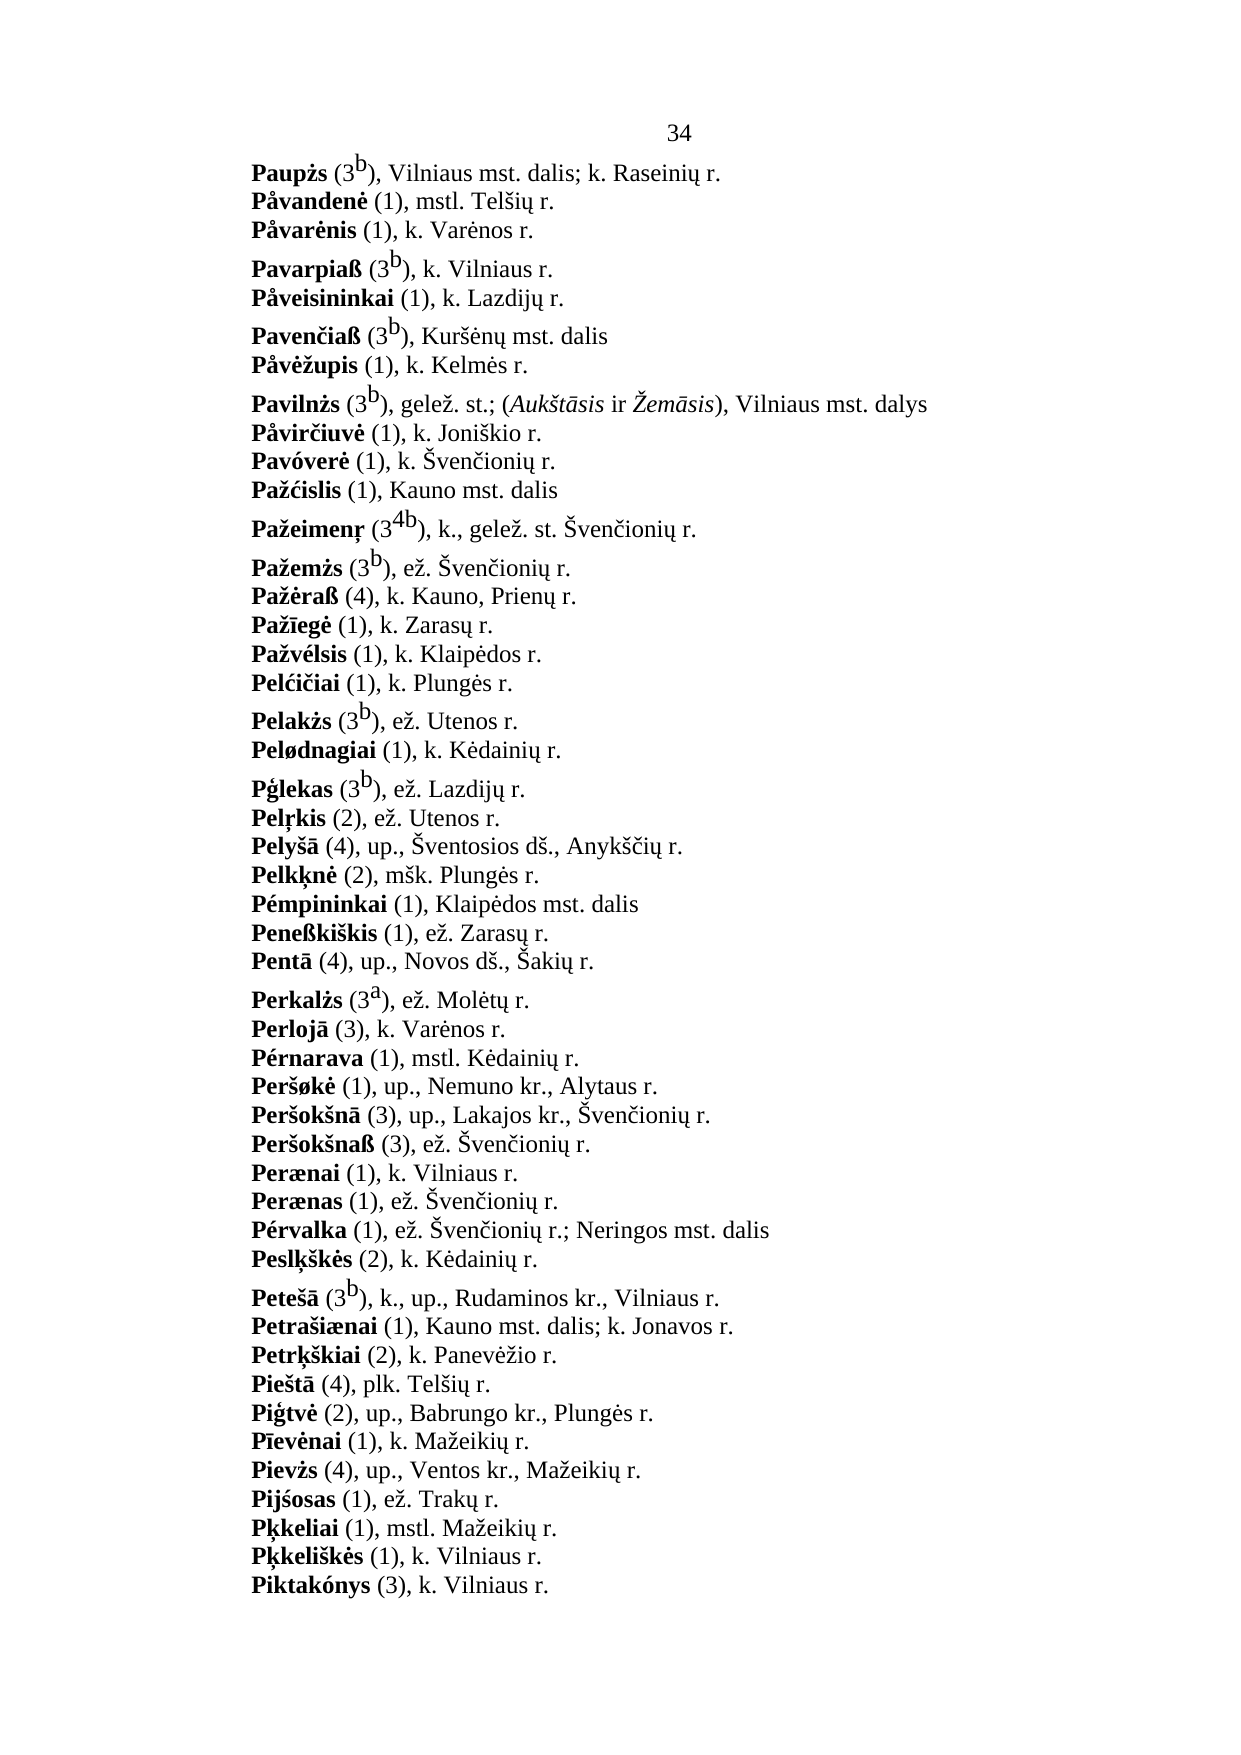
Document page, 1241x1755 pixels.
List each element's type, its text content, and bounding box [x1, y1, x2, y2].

text Petrķškiai (2), k. Panevėžio r. [177, 1340, 1181, 1369]
text Peneßkiškis (1), ež. Zarasų r. [177, 918, 1181, 946]
text Pentā (4), up., Novos dš., Šakių r. [177, 946, 1181, 975]
text Peršokšnaß (3), ež. Švenčionių r. [177, 1129, 1181, 1158]
text Pievżs (4), up., Ventos kr., Mažeikių r. [177, 1455, 1181, 1484]
text Peršøkė (1), up., Nemuno kr., Alytaus r. [177, 1071, 1181, 1100]
text Pīevėnai (1), k. Mažeikių r. [177, 1426, 1181, 1455]
text Paupżs (3b), Vilniaus mst. dalis; k. Raseinių r. [177, 148, 1181, 186]
text Piktakónys (3), k. Vilniaus r. [177, 1570, 1181, 1599]
text Påvėžupis (1), k. Kelmės r. [177, 350, 1181, 379]
text Pažvélsis (1), k. Klaipėdos r. [177, 639, 1181, 668]
text Peršokšnā (3), up., Lakajos kr., Švenčionių r. [177, 1100, 1181, 1129]
text Pijśosas (1), ež. Trakų r. [177, 1484, 1181, 1513]
text Påveisininkai (1), k. Lazdijų r. [177, 283, 1181, 311]
text Perlojā (3), k. Varėnos r. [177, 1014, 1181, 1043]
text Peslķškės (2), k. Kėdainių r. [177, 1244, 1181, 1273]
text Påvirčiuvė (1), k. Joniškio r. [177, 418, 1181, 446]
text Pavilnżs (3b), gelež. st.; (Aukštāsis ir Žemāsis), Vilniaus mst. dalys [177, 379, 1181, 418]
text Pģlekas (3b), ež. Lazdijų r. [177, 764, 1181, 803]
text Pérvalka (1), ež. Švenčionių r.; Neringos mst. dalis [177, 1215, 1181, 1244]
text Pelćičiai (1), k. Plungės r. [177, 668, 1181, 696]
text Pavenčiaß (3b), Kuršėnų mst. dalis [177, 311, 1181, 350]
text Pérnarava (1), mstl. Kėdainių r. [177, 1043, 1181, 1071]
text Pažėraß (4), k. Kauno, Prienų r. [177, 581, 1181, 610]
text Perænas (1), ež. Švenčionių r. [177, 1186, 1181, 1215]
text Pavóverė (1), k. Švenčionių r. [177, 446, 1181, 475]
text Pelŗkis (2), ež. Utenos r. [177, 803, 1181, 831]
text Perkalżs (3a), ež. Molėtų r. [177, 975, 1181, 1014]
text Pķkeliškės (1), k. Vilniaus r. [177, 1541, 1181, 1570]
text Pķkeliai (1), mstl. Mažeikių r. [177, 1513, 1181, 1541]
text Pelakżs (3b), ež. Utenos r. [177, 696, 1181, 735]
text Pažemżs (3b), ež. Švenčionių r. [177, 543, 1181, 581]
text Perænai (1), k. Vilniaus r. [177, 1158, 1181, 1186]
text Piģtvė (2), up., Babrungo kr., Plungės r. [177, 1398, 1181, 1426]
text Petešā (3b), k., up., Rudaminos kr., Vilniaus r. [177, 1273, 1181, 1311]
text Pažīegė (1), k. Zarasų r. [177, 610, 1181, 639]
text Pieštā (4), plk. Telšių r. [177, 1369, 1181, 1398]
text Pažćislis (1), Kauno mst. dalis [177, 475, 1181, 504]
text Petrašiænai (1), Kauno mst. dalis; k. Jonavos r. [177, 1311, 1181, 1340]
text Påvandenė (1), mstl. Telšių r. [177, 186, 1181, 215]
text Påvarėnis (1), k. Varėnos r. [177, 215, 1181, 244]
text Pémpininkai (1), Klaipėdos mst. dalis [177, 889, 1181, 918]
text Pelyšā (4), up., Šventosios dš., Anykščių r. [177, 831, 1181, 860]
text Pavarpiaß (3b), k. Vilniaus r. [177, 244, 1181, 283]
text Pelødnagiai (1), k. Kėdainių r. [177, 735, 1181, 764]
text Pažeimenŗ (34b), k., gelež. st. Švenčionių r. [177, 504, 1181, 543]
text Pelkķnė (2), mšk. Plungės r. [177, 860, 1181, 889]
